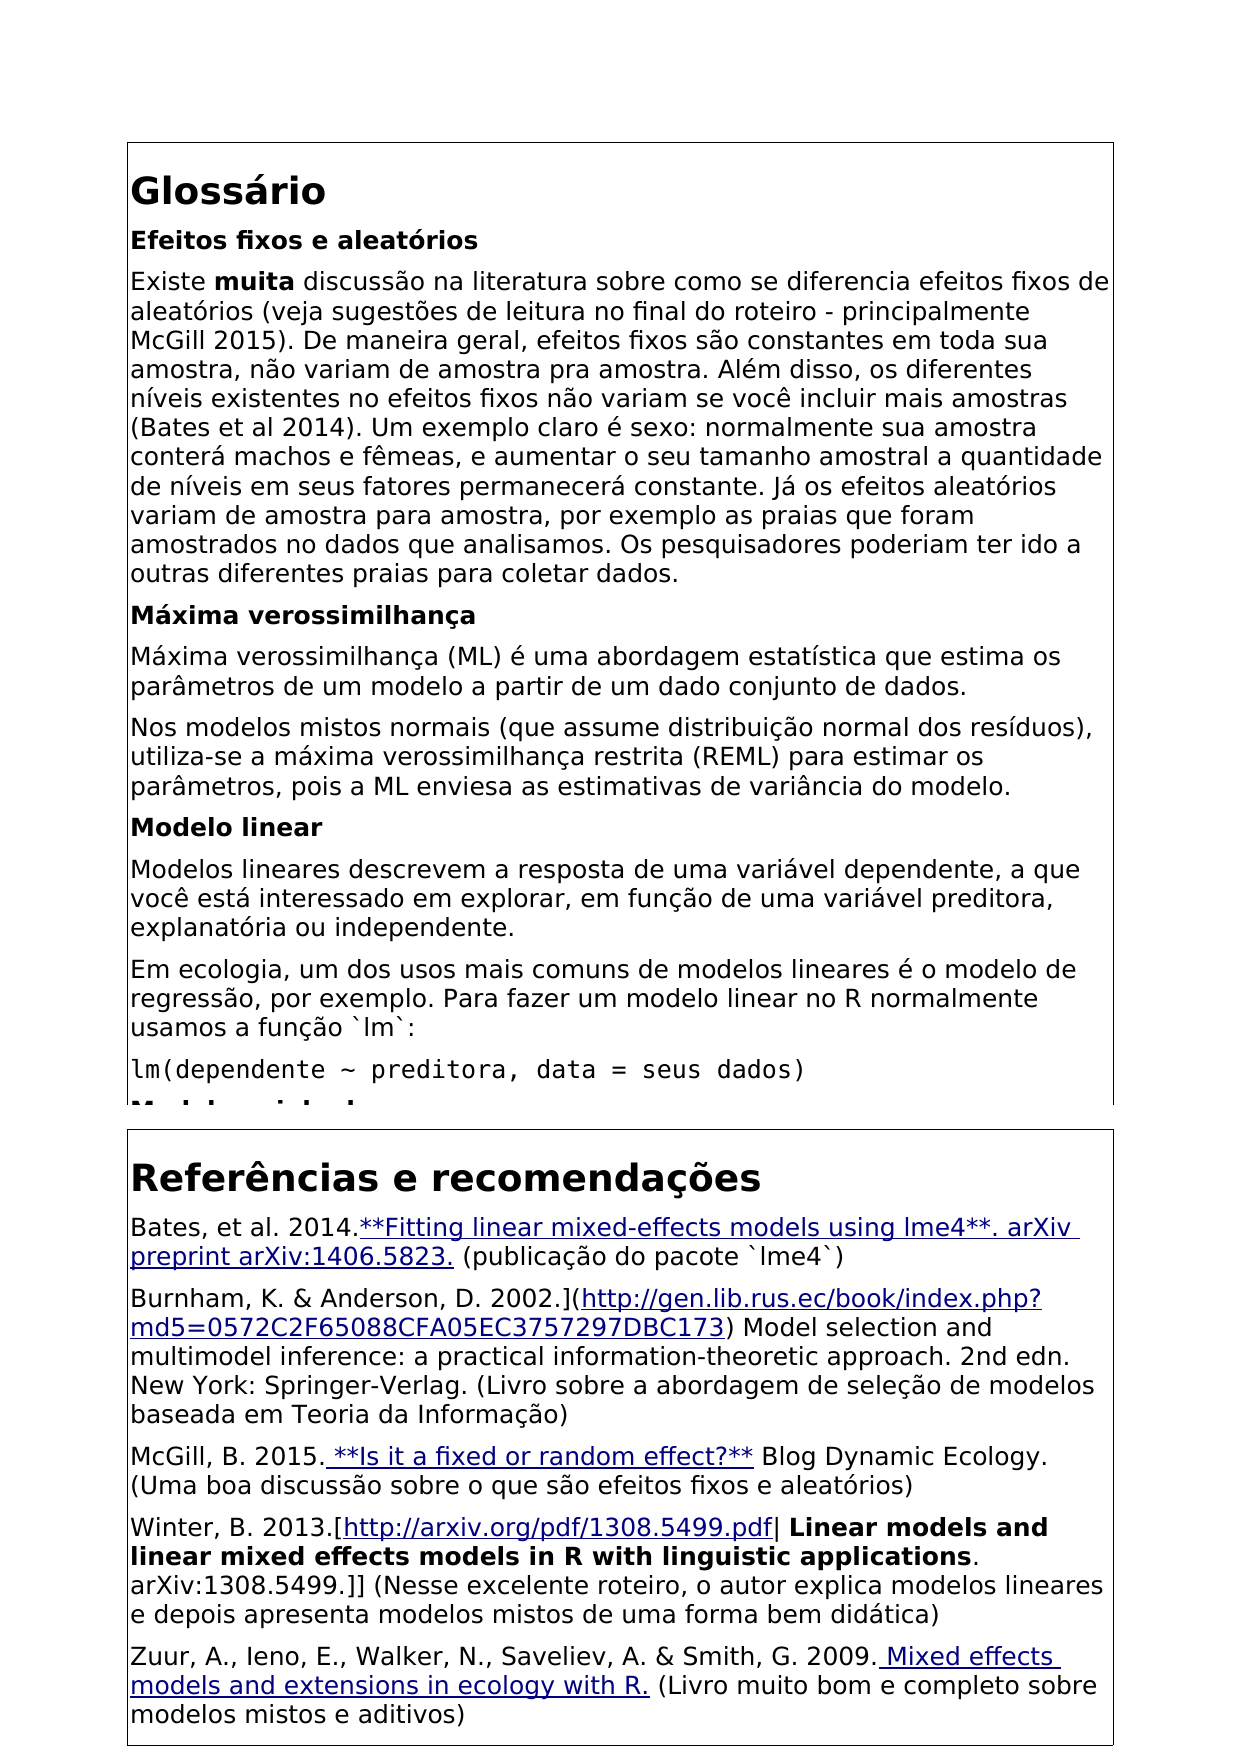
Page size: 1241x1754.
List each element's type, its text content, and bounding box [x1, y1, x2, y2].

table_header Glossário Efeitos fixos e aleatórios Existe muita discussão na literatura sobre como se diferencia efeitos fixos de aleatórios (veja sugestões de leitura no final do roteiro - principalmente McGill 2015). De maneira geral, efeitos fixos são constantes em toda sua amostra, não variam de amostra pra amostra. Além disso, os diferentes níveis existentes no efeitos fixos não variam se você incluir mais amostras (Bates et al 2014). Um exemplo claro é sexo: normalmente sua amostra conterá machos e fêmeas, e aumentar o seu tamanho amostral a quantidade de níveis em seus fatores permanecerá constante. Já os efeitos aleatórios variam de amostra para amostra, por exemplo as praias que foram amostrados no dados que analisamos. Os pesquisadores poderiam ter ido a outras diferentes praias para coletar dados. Máxima verossimilhança Máxima verossimilhança (ML) é uma abordagem estatística que estima os parâmetros de um modelo a partir de um dado conjunto de dados. Nos modelos mistos normais (que assume distribuição normal dos resíduos), utiliza-se a máxima verossimilhança restrita (REML) para estimar os parâmetros, pois a ML enviesa as estimativas de variância do modelo. Modelo linear Modelos lineares descrevem a resposta de uma variável dependente, a que você está interessado em explorar, em função de uma variável preditora, explanatória ou independente. Em ecologia, um dos usos mais comuns de modelos lineares é o modelo de regressão, por exemplo. Para fazer um modelo linear no R normalmente usamos a função `lm`: lm(dependente ~ preditora, data = seus dados) Modelo aninhado É o tipo de modelo que utilizamos modelos mistos, no qual um modelo mais geral está aninhado dentro de outros modelos de modo que as variáveis independentes do modelo mais específico formam um subconjunto das variáveis do modelo mais geral. No exemplo das praias isso é facilmente visualizado dado que o conjunto de dados é composto de nove praias, e para cada uma das nove praias existem cinco amostras. O modelo linear simples não considera esse aninhamento dos dados e o fato de que, muito provavelmente, a riqueza em cada uma das cinco amostras está muito mais relacionada entre si do que entre praias. [128, 143, 1113, 1105]
table_header Referências e recomendações Bates, et al. 2014.**Fitting linear mixed-effects models using lme4**. arXiv preprint arXiv:1406.5823. (publicação do pacote `lme4`) Burnham, K. & Anderson, D. 2002.](http://gen.lib.rus.ec/book/index.php?md5=0572C2F65088CFA05EC3757297DBC173) Model selection and multimodel inference: a practical information-theoretic approach. 2nd edn. New York: Springer-Verlag. (Livro sobre a abordagem de seleção de modelos baseada em Teoria da Informação) McGill, B. 2015. **Is it a fixed or random effect?** Blog Dynamic Ecology. (Uma boa discussão sobre o que são efeitos fixos e aleatórios) Winter, B. 2013.[http://arxiv.org/pdf/1308.5499.pdf| Linear models and linear mixed effects models in R with linguistic applications. arXiv:1308.5499.]] (Nesse excelente roteiro, o autor explica modelos lineares e depois apresenta modelos mistos de uma forma bem didática) Zuur, A., Ieno, E., Walker, N., Saveliev, A. & Smith, G. 2009. Mixed effects models and extensions in ecology with R. (Livro muito bom e completo sobre modelos mistos e aditivos) [128, 1130, 1113, 1745]
